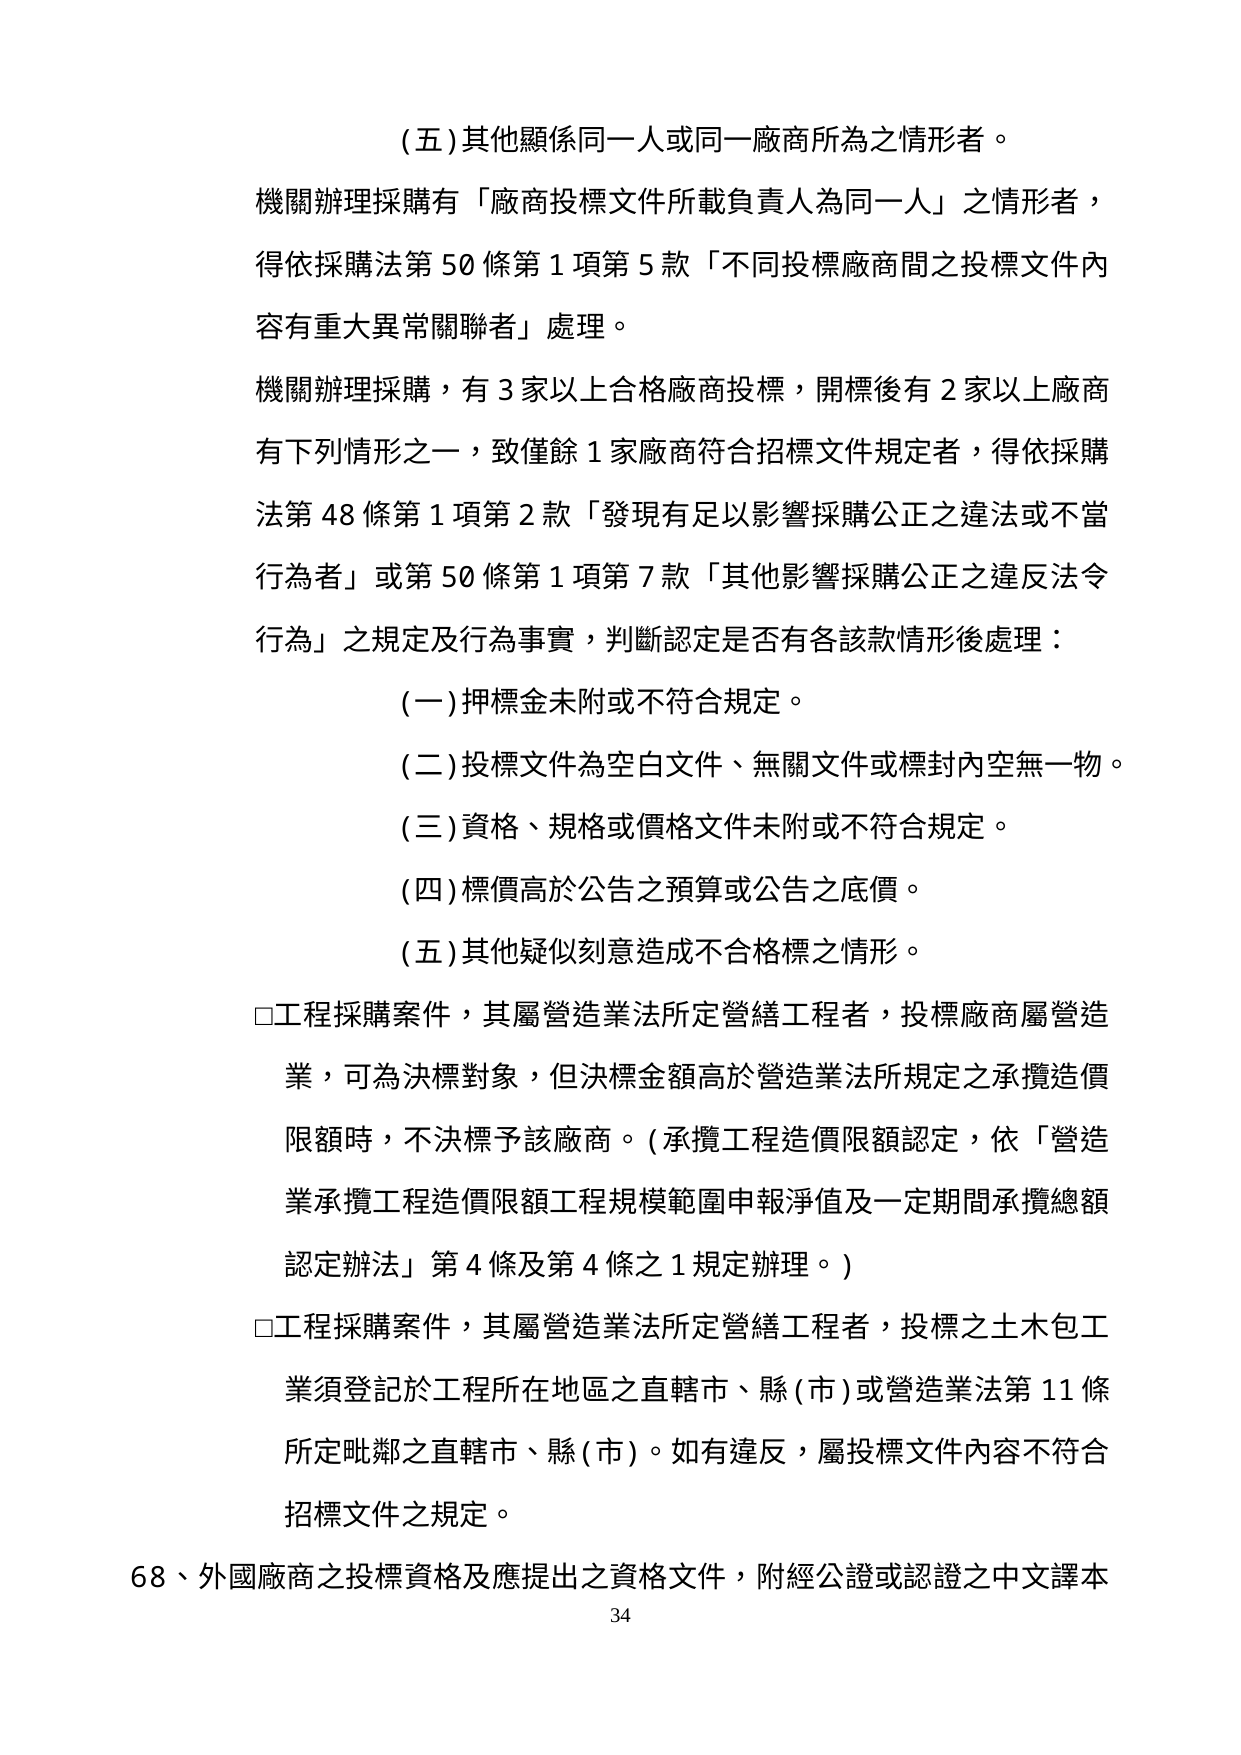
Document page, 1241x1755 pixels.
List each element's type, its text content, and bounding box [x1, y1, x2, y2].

text (四)標價高於公告之預算或公告之底價。 [397, 846, 1110, 908]
text 機關辦理採購有「廠商投標文件所載負責人為同一人」之情形者，得依採購法第50條第1項第5款「不同投標廠商間之投標文件內容有重大異常關聯者」處理。 [255, 158, 1110, 346]
text □工程採購案件，其屬營造業法所定營繕工程者，投標之土木包工業須登記於工程所在地區之直轄市、縣(市)或營造業法第11條所定毗鄰之直轄市、縣(市)。如有違反，屬投標文件內容不符合招標文件之規定。 [255, 1283, 1110, 1533]
text □工程採購案件，其屬營造業法所定營繕工程者，投標廠商屬營造業，可為決標對象，但決標金額高於營造業法所規定之承攬造價限額時，不決標予該廠商。(承攬工程造價限額認定，依「營造業承攬工程造價限額工程規模範圍申報淨值及一定期間承攬總額認定辦法」第4條及第4條之1規定辦理。) [255, 971, 1110, 1283]
list 外國廠商之投標資格及應提出之資格文件，附經公證或認證之中文譯本 [130, 1533, 1110, 1596]
text (一)押標金未附或不符合規定。 [397, 658, 1110, 721]
text (五)其他疑似刻意造成不合格標之情形。 [397, 908, 1110, 971]
text (三)資格、規格或價格文件未附或不符合規定。 [397, 783, 1110, 846]
text (二)投標文件為空白文件、無關文件或標封內空無一物。 [397, 721, 1110, 783]
text (五)其他顯係同一人或同一廠商所為之情形者。 [397, 96, 1110, 158]
text 機關辦理採購，有3家以上合格廠商投標，開標後有2家以上廠商有下列情形之一，致僅餘1家廠商符合招標文件規定者，得依採購法第48條第1項第2款「發現有足以影響採購公正之違法或不當行為者」或第50條第1項第7款「其他影響採購公正之違反法令行為」之規定及行為事實，判斷認定是否有各該款情形後處理： [255, 346, 1110, 658]
